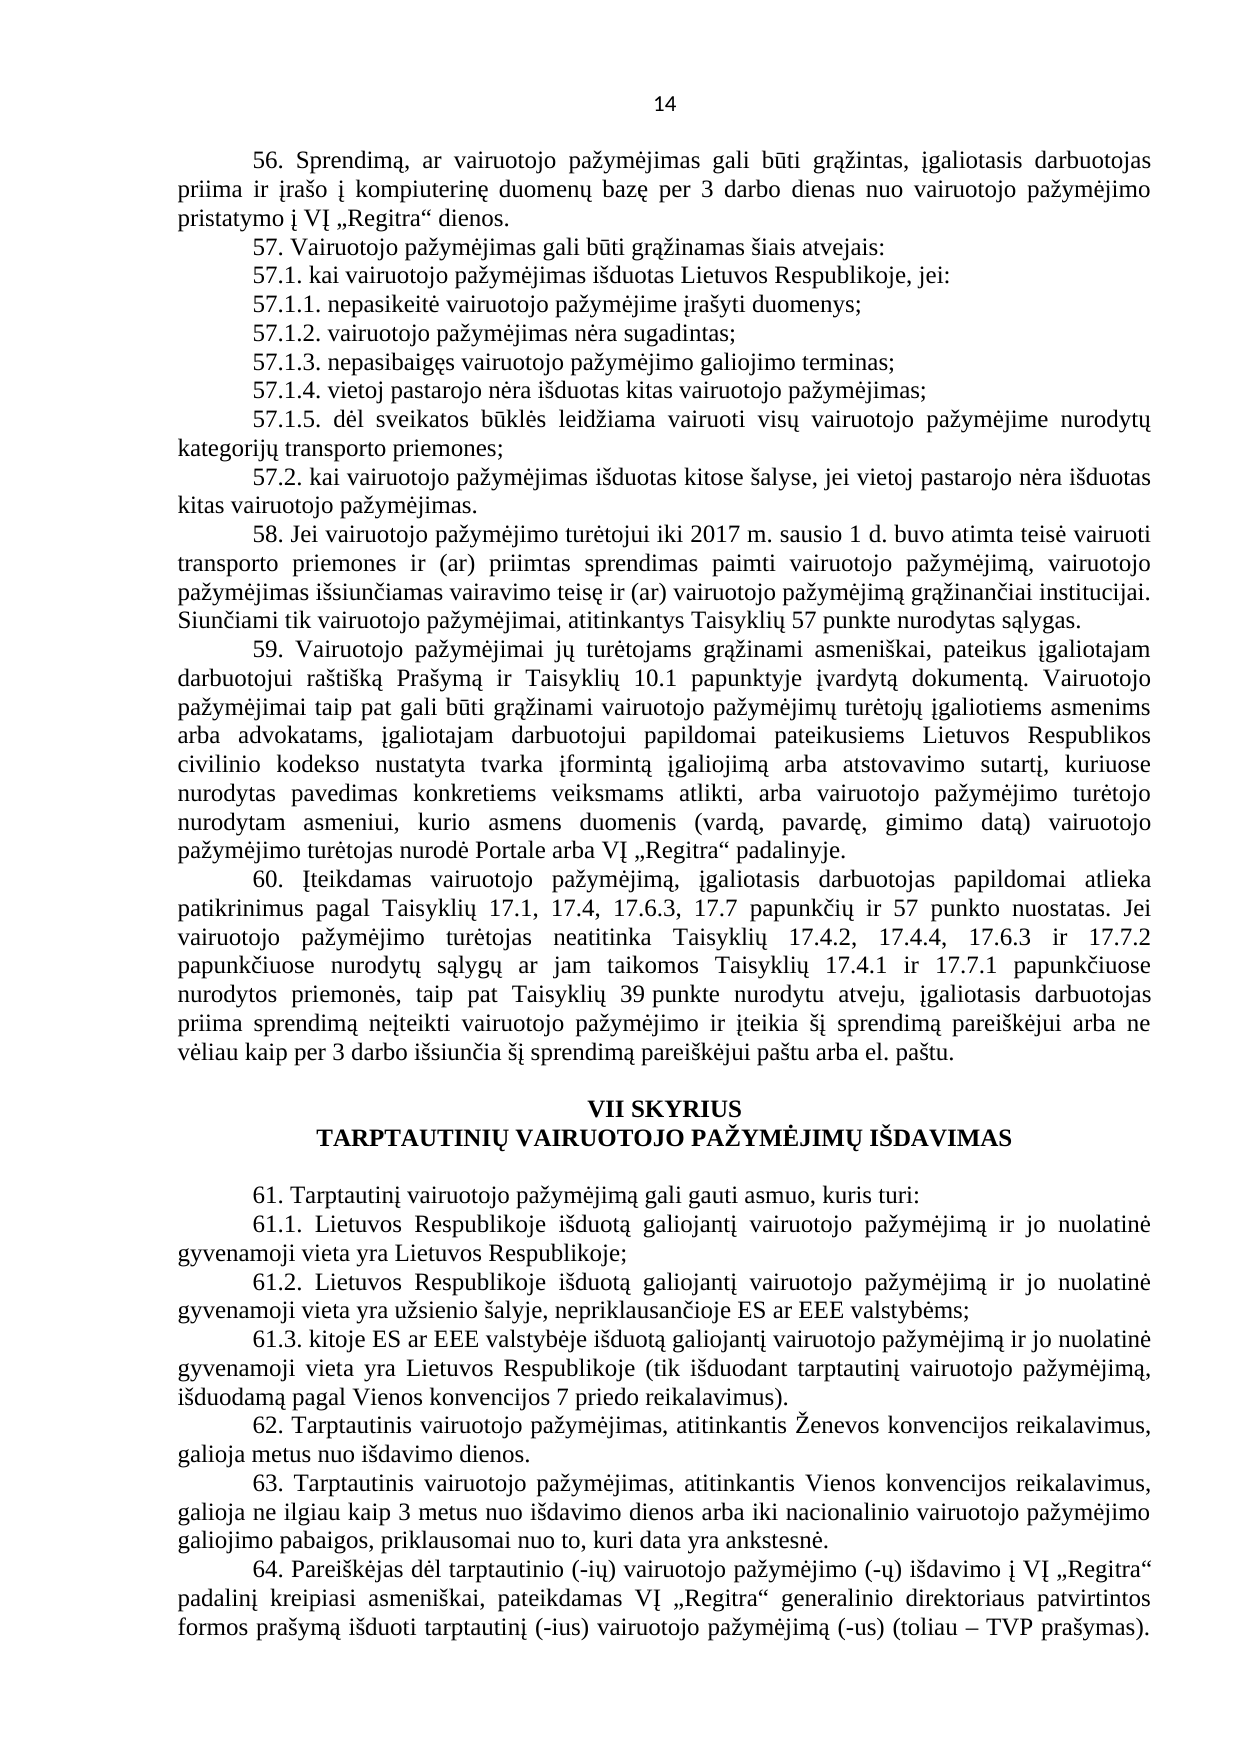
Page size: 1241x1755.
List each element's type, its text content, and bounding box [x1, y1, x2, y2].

text 57.1.5. dėl sveikatos būklės leidžiama vairuoti visų vairuotojo pažymėjime nurodytų kategorijų transporto priemones; [177, 404, 1152, 462]
text 60. Įteikdamas vairuotojo pažymėjimą, įgaliotasis darbuotojas papildomai atlieka patikrinimus pagal Taisyklių 17.1, 17.4, 17.6.3, 17.7 papunkčių ir 57 punkto nuostatas. Jei vairuotojo pažymėjimo turėtojas neatitinka Taisyklių 17.4.2, 17.4.4, 17.6.3 ir 17.7.2 papunkčiuose nurodytų sąlygų ar jam taikomos Taisyklių 17.4.1 ir 17.7.1 papunkčiuose nurodytos priemonės, taip pat Taisyklių 39 punkte nurodytu atveju, įgaliotasis darbuotojas priima sprendimą neįteikti vairuotojo pažymėjimo ir įteikia šį sprendimą pareiškėjui arba ne vėliau kaip per 3 darbo išsiunčia šį sprendimą pareiškėjui paštu arba el. paštu. [177, 864, 1152, 1065]
text 59. Vairuotojo pažymėjimai jų turėtojams grąžinami asmeniškai, pateikus įgaliotajam darbuotojui raštišką Prašymą ir Taisyklių 10.1 papunktyje įvardytą dokumentą. Vairuotojo pažymėjimai taip pat gali būti grąžinami vairuotojo pažymėjimų turėtojų įgaliotiems asmenims arba advokatams, įgaliotajam darbuotojui papildomai pateikusiems Lietuvos Respublikos civilinio kodekso nustatyta tvarka įformintą įgaliojimą arba atstovavimo sutartį, kuriuose nurodytas pavedimas konkretiems veiksmams atlikti, arba vairuotojo pažymėjimo turėtojo nurodytam asmeniui, kurio asmens duomenis (vardą, pavardę, gimimo datą) vairuotojo pažymėjimo turėtojas nurodė Portale arba VĮ „Regitra“ padalinyje. [177, 634, 1152, 864]
text 57.1.4. vietoj pastarojo nėra išduotas kitas vairuotojo pažymėjimas; [177, 375, 1152, 404]
text 57.1.3. nepasibaigęs vairuotojo pažymėjimo galiojimo terminas; [177, 347, 1152, 375]
text 61.2. Lietuvos Respublikoje išduotą galiojantį vairuotojo pažymėjimą ir jo nuolatinė gyvenamoji vieta yra užsienio šalyje, nepriklausančioje ES ar EEE valstybėms; [177, 1267, 1152, 1324]
text 64. Pareiškėjas dėl tarptautinio (-ių) vairuotojo pažymėjimo (-ų) išdavimo į VĮ „Regitra“ padalinį kreipiasi asmeniškai, pateikdamas VĮ „Regitra“ generalinio direktoriaus patvirtintos formos prašymą išduoti tarptautinį (-ius) vairuotojo pažymėjimą (-us) (toliau – TVP prašymas). [177, 1554, 1152, 1640]
text 58. Jei vairuotojo pažymėjimo turėtojui iki 2017 m. sausio 1 d. buvo atimta teisė vairuoti transporto priemones ir (ar) priimtas sprendimas paimti vairuotojo pažymėjimą, vairuotojo pažymėjimas išsiunčiamas vairavimo teisę ir (ar) vairuotojo pažymėjimą grąžinančiai institucijai. Siunčiami tik vairuotojo pažymėjimai, atitinkantys Taisyklių 57 punkte nurodytas sąlygas. [177, 519, 1152, 634]
text 62. Tarptautinis vairuotojo pažymėjimas, atitinkantis Ženevos konvencijos reikalavimus, galioja metus nuo išdavimo dienos. [177, 1410, 1152, 1468]
text 61.1. Lietuvos Respublikoje išduotą galiojantį vairuotojo pažymėjimą ir jo nuolatinė gyvenamoji vieta yra Lietuvos Respublikoje; [177, 1209, 1152, 1267]
text 57.1. kai vairuotojo pažymėjimas išduotas Lietuvos Respublikoje, jei: [177, 260, 1152, 289]
text VII SKYRIUS [177, 1094, 1152, 1123]
text 57.2. kai vairuotojo pažymėjimas išduotas kitose šalyse, jei vietoj pastarojo nėra išduotas kitas vairuotojo pažymėjimas. [177, 462, 1152, 519]
text TARPTAUTINIŲ VAIRUOTOJO PAŽYMĖJIMŲ IŠDAVIMAS [177, 1123, 1152, 1152]
text 63. Tarptautinis vairuotojo pažymėjimas, atitinkantis Vienos konvencijos reikalavimus, galioja ne ilgiau kaip 3 metus nuo išdavimo dienos arba iki nacionalinio vairuotojo pažymėjimo galiojimo pabaigos, priklausomai nuo to, kuri data yra ankstesnė. [177, 1468, 1152, 1554]
text 57. Vairuotojo pažymėjimas gali būti grąžinamas šiais atvejais: [177, 232, 1152, 260]
text 56. Sprendimą, ar vairuotojo pažymėjimas gali būti grąžintas, įgaliotasis darbuotojas priima ir įrašo į kompiuterinę duomenų bazę per 3 darbo dienas nuo vairuotojo pažymėjimo pristatymo į VĮ „Regitra“ dienos. [177, 145, 1152, 232]
text 61.3. kitoje ES ar EEE valstybėje išduotą galiojantį vairuotojo pažymėjimą ir jo nuolatinė gyvenamoji vieta yra Lietuvos Respublikoje (tik išduodant tarptautinį vairuotojo pažymėjimą, išduodamą pagal Vienos konvencijos 7 priedo reikalavimus). [177, 1324, 1152, 1410]
text 61. Tarptautinį vairuotojo pažymėjimą gali gauti asmuo, kuris turi: [177, 1180, 1152, 1209]
text 57.1.1. nepasikeitė vairuotojo pažymėjime įrašyti duomenys; [177, 289, 1152, 318]
text 57.1.2. vairuotojo pažymėjimas nėra sugadintas; [177, 318, 1152, 347]
